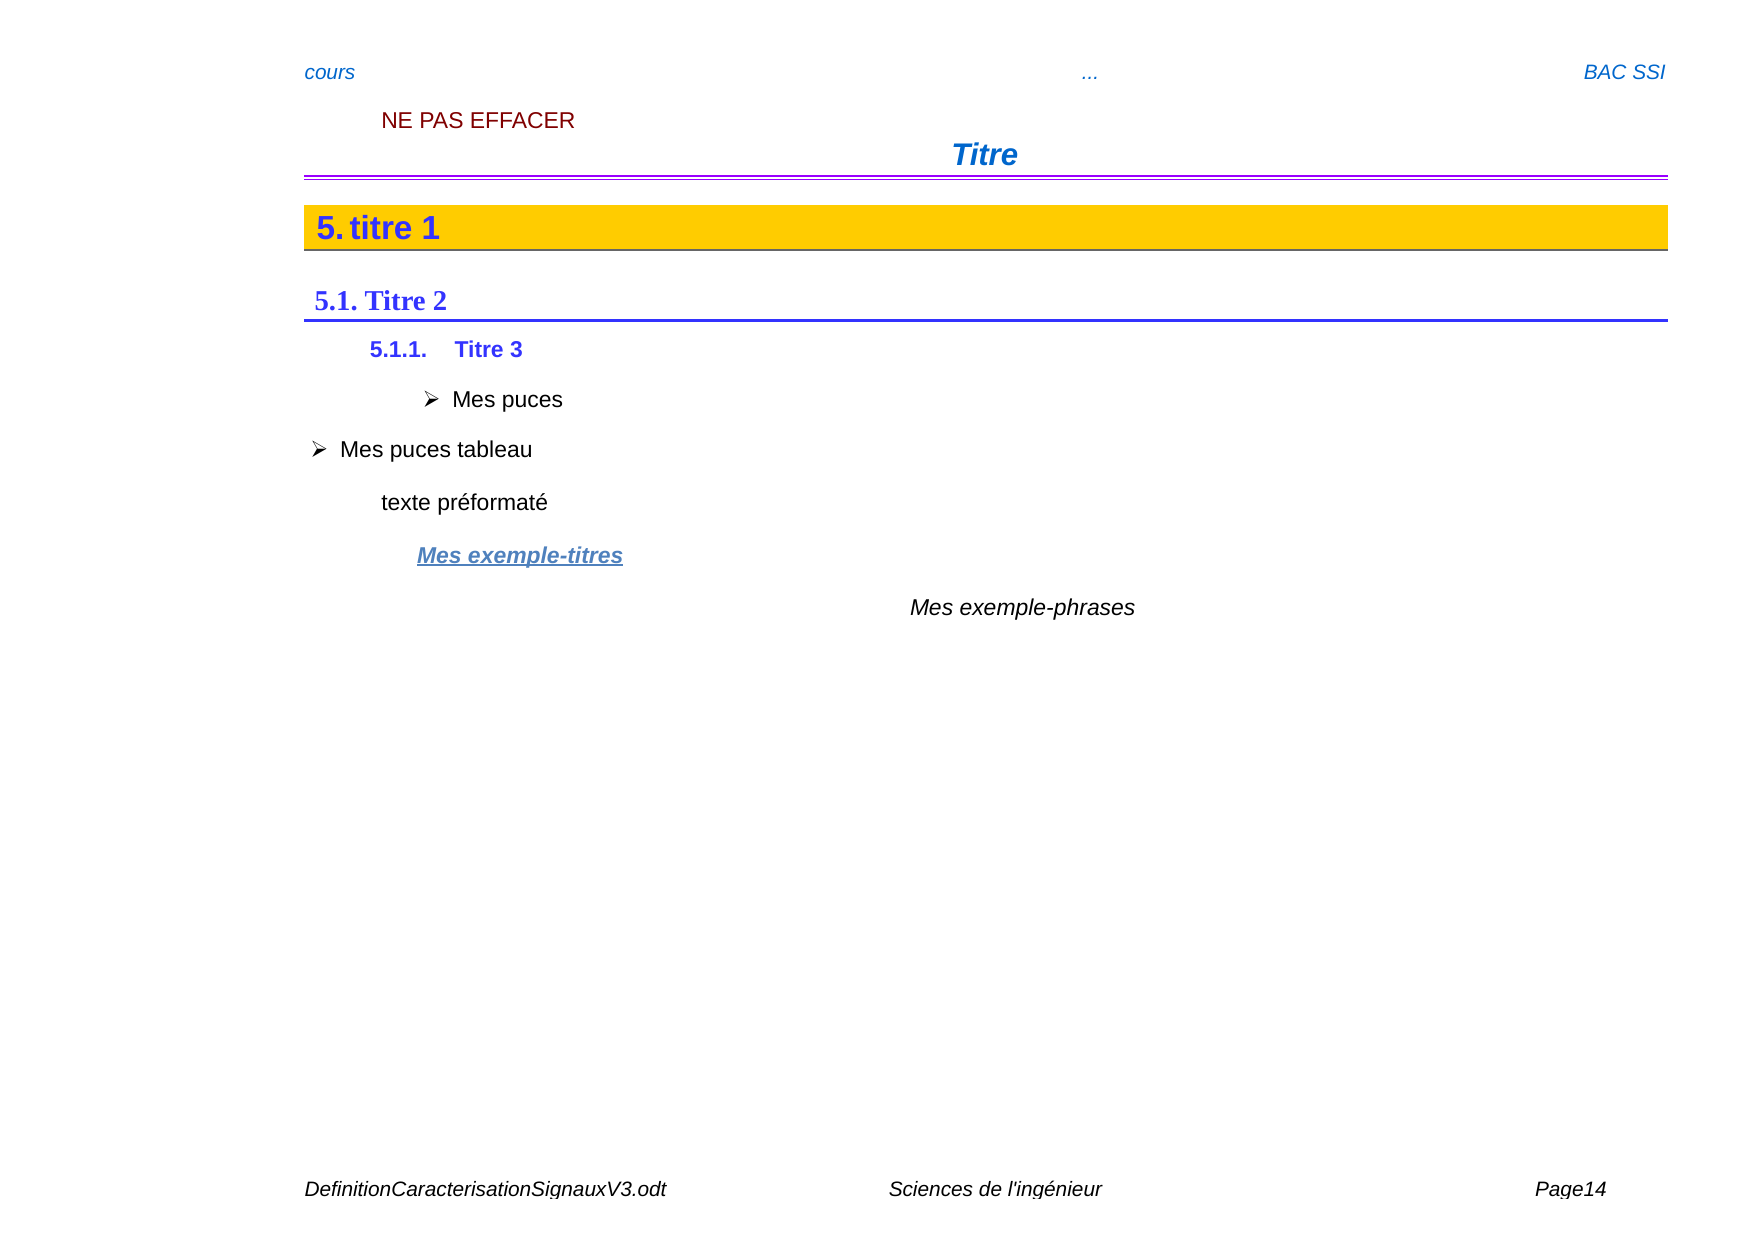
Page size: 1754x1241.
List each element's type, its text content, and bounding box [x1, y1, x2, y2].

subtitle Titre 3 [363, 336, 1668, 363]
text NE PAS EFFACER [381, 107, 1668, 133]
text Mes exemple-titres [379, 542, 1668, 568]
subtitle titre 1 [304, 205, 1668, 249]
subtitle Titre 2 [304, 281, 1668, 319]
text Titre [304, 133, 1668, 175]
text texte préformaté [381, 489, 1668, 515]
list Mes puces tableau [310, 436, 1668, 463]
list Mes puces [422, 386, 1668, 413]
text Mes exemple-phrases [379, 594, 1668, 621]
